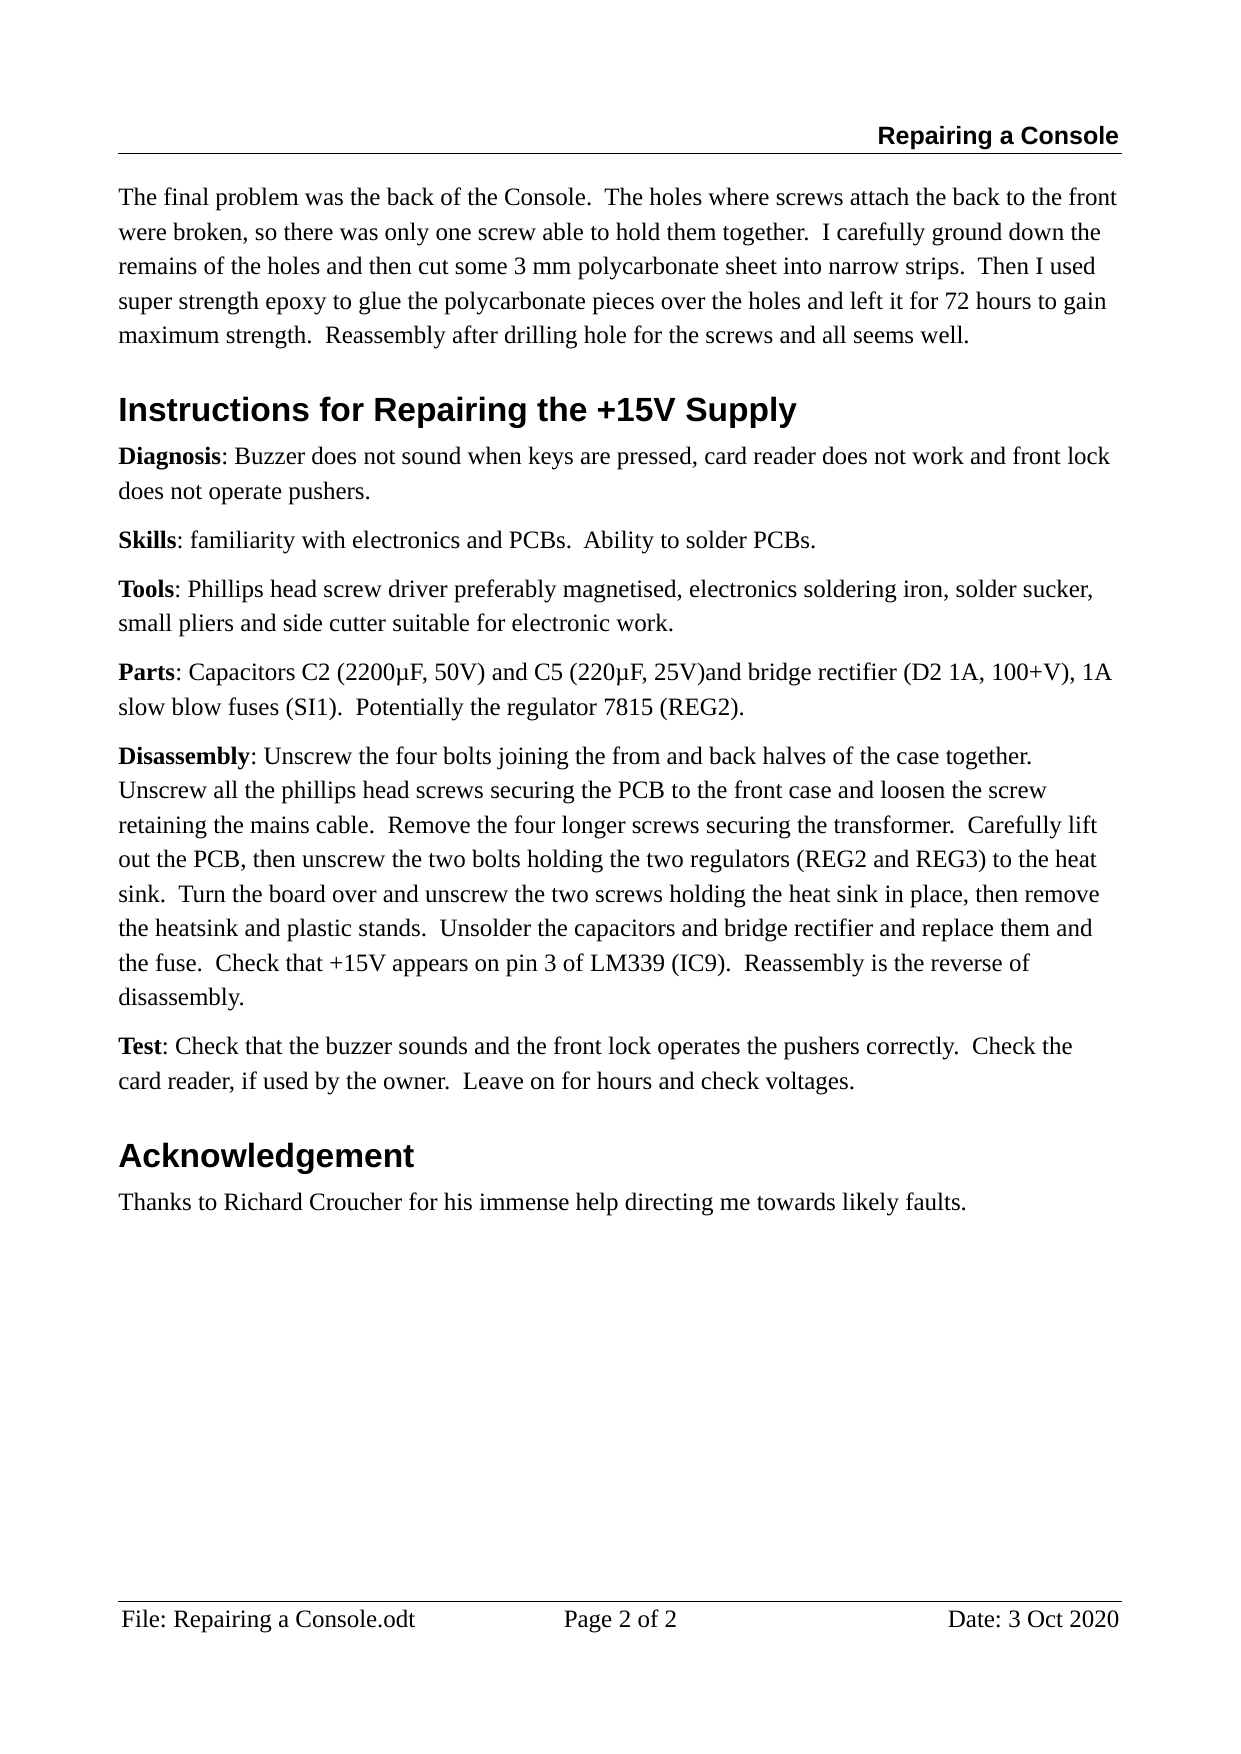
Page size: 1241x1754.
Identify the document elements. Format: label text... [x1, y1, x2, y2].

text Disassembly: Unscrew the four bolts joining the from and back halves of the case together. Unscrew all the phillips head screws securing the PCB to the front case and loosen the screw retaining the mains cable. Remove the four longer screws securing the transformer. Carefully lift out the PCB, then unscrew the two bolts holding the two regulators (REG2 and REG3) to the heat sink. Turn the board over and unscrew the two screws holding the heat sink in place, then remove the heatsink and plastic stands. Unsolder the capacitors and bridge rectifier and replace them and the fuse. Check that +15V appears on pin 3 of LM339 (IC9). Reassembly is the reverse of disassembly. [118, 741, 1122, 1011]
subtitle Acknowledgement [118, 1136, 1122, 1174]
text Parts: Capacitors C2 (2200µF, 50V) and C5 (220µF, 25V)and bridge rectifier (D2 1A, 100+V), 1A slow blow fuses (SI1). Potentially the regulator 7815 (REG2). [118, 657, 1122, 721]
text Skills: familiarity with electronics and PCBs. Ability to solder PCBs. [118, 525, 1122, 553]
subtitle Instructions for Repairing the +15V Supply [118, 390, 1122, 429]
text Thanks to Richard Croucher for his immense help directing me towards likely faults. [118, 1187, 1122, 1216]
text Test: Check that the buzzer sounds and the front lock operates the pushers correctly. Check the card reader, if used by the owner. Leave on for hours and check voltages. [118, 1031, 1122, 1094]
text The final problem was the back of the Console. The holes where screws attach the back to the front were broken, so there was only one screw able to hold them together. I carefully ground down the remains of the holes and then cut some 3 mm polycarbonate sheet into narrow strips. Then I used super strength epoxy to glue the polycarbonate pieces over the holes and left it for 72 hours to gain maximum strength. Reassembly after drilling hole for the screws and all seems well. [118, 182, 1122, 349]
text Diagnosis: Buzzer does not sound when keys are pressed, card reader does not work and front lock does not operate pushers. [118, 441, 1122, 504]
text Tools: Phillips head screw driver preferably magnetised, electronics soldering iron, solder sucker, small pliers and side cutter suitable for electronic work. [118, 574, 1122, 637]
